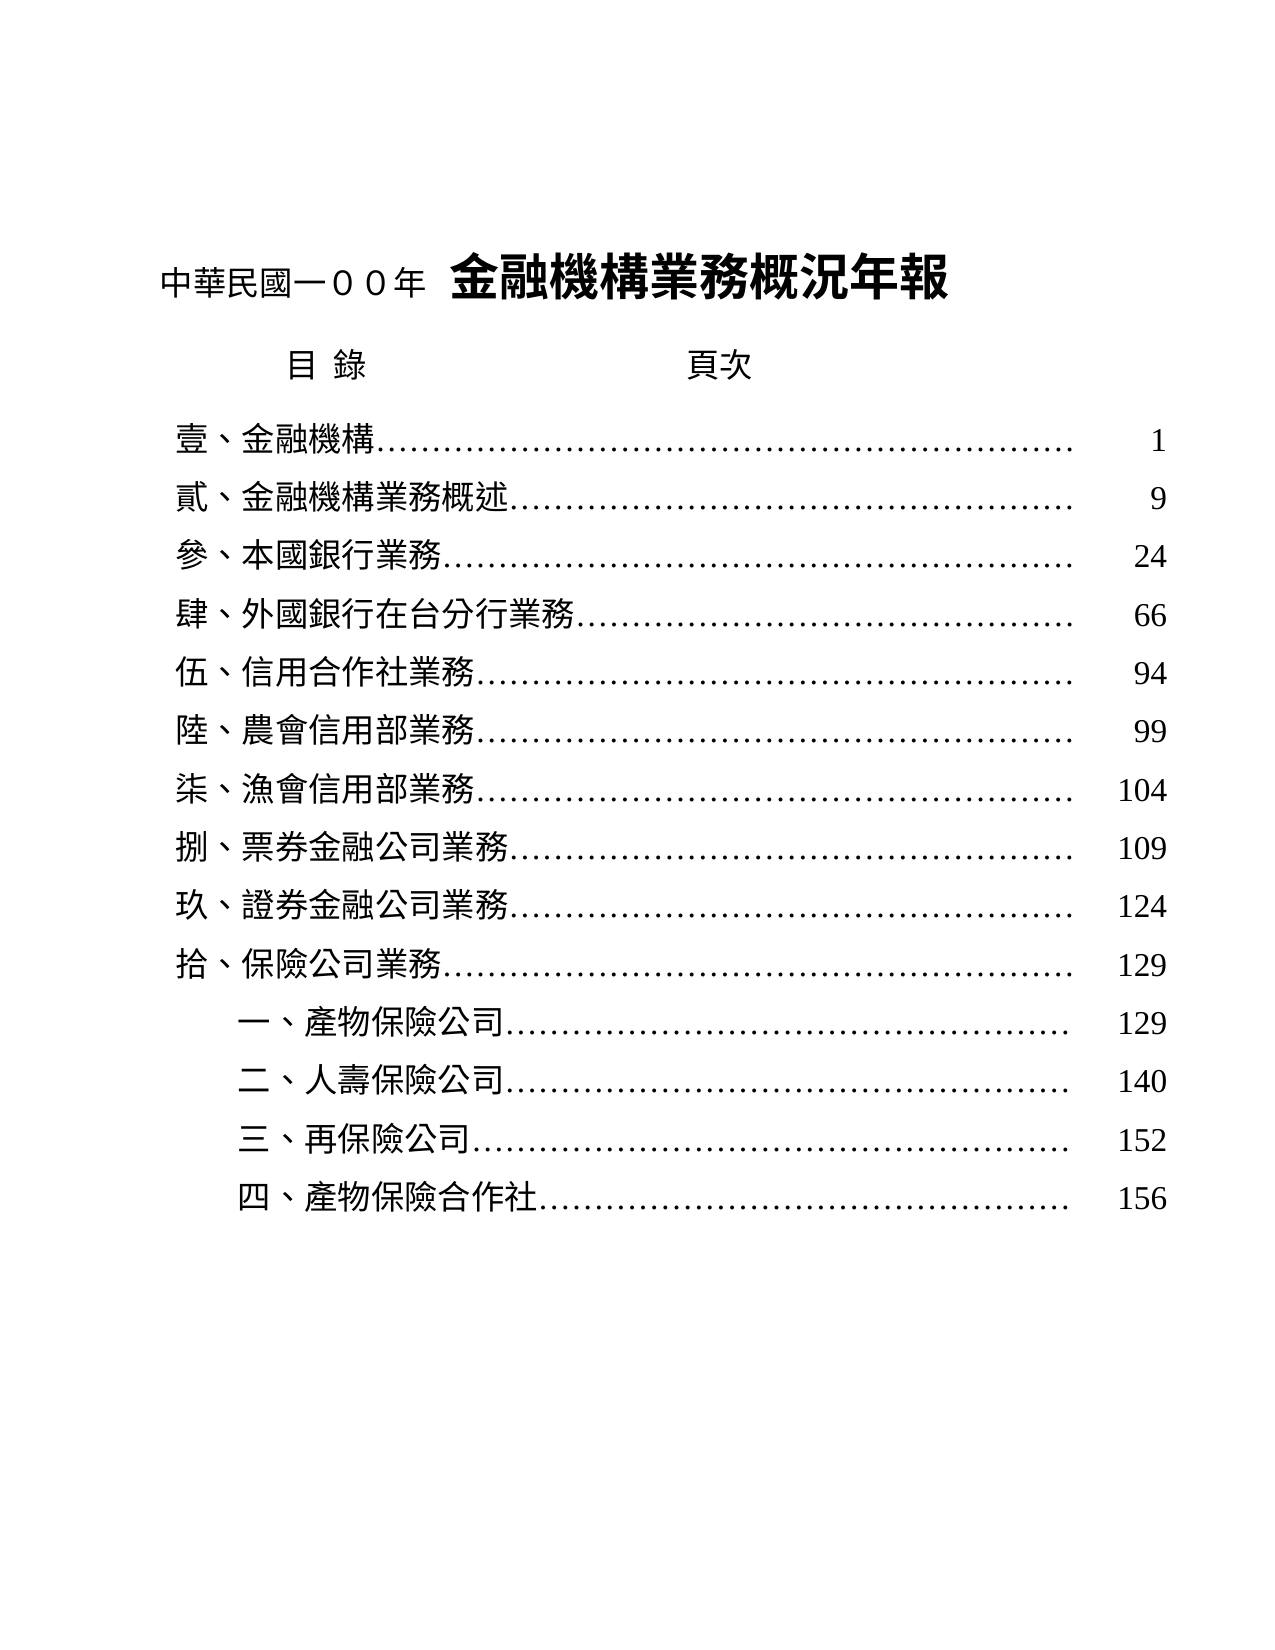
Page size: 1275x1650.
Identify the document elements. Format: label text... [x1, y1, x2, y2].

table_header 壹、金融機構……………………………………………………… 貳、金融機構業務概述…………………………………………… 參、本國銀行業務………………………………………………… 肆、外國銀行在台分行業務……………………………………… 伍、信用合作社業務……………………………………………… 陸、農會信用部業務……………………………………………… 柒、漁會信用部業務……………………………………………… 捌、票券金融公司業務…………………………………………… 玖、證券金融公司業務…………………………………………… 拾、保險公司業務………………………………………………… 一、產物保險公司…………………………………………… 二、人壽保險公司…………………………………………… 三、再保險公司……………………………………………… 四、產物保險合作社………………………………………… [160, 412, 1087, 1249]
table_header 1 9 24 66 94 99 104 109 124 129 129 140 152 156 [1087, 412, 1172, 1249]
text 目 錄 頁次 [159, 339, 1263, 387]
text 中華民國一００年 金融機構業務概況年報 [159, 237, 1186, 309]
